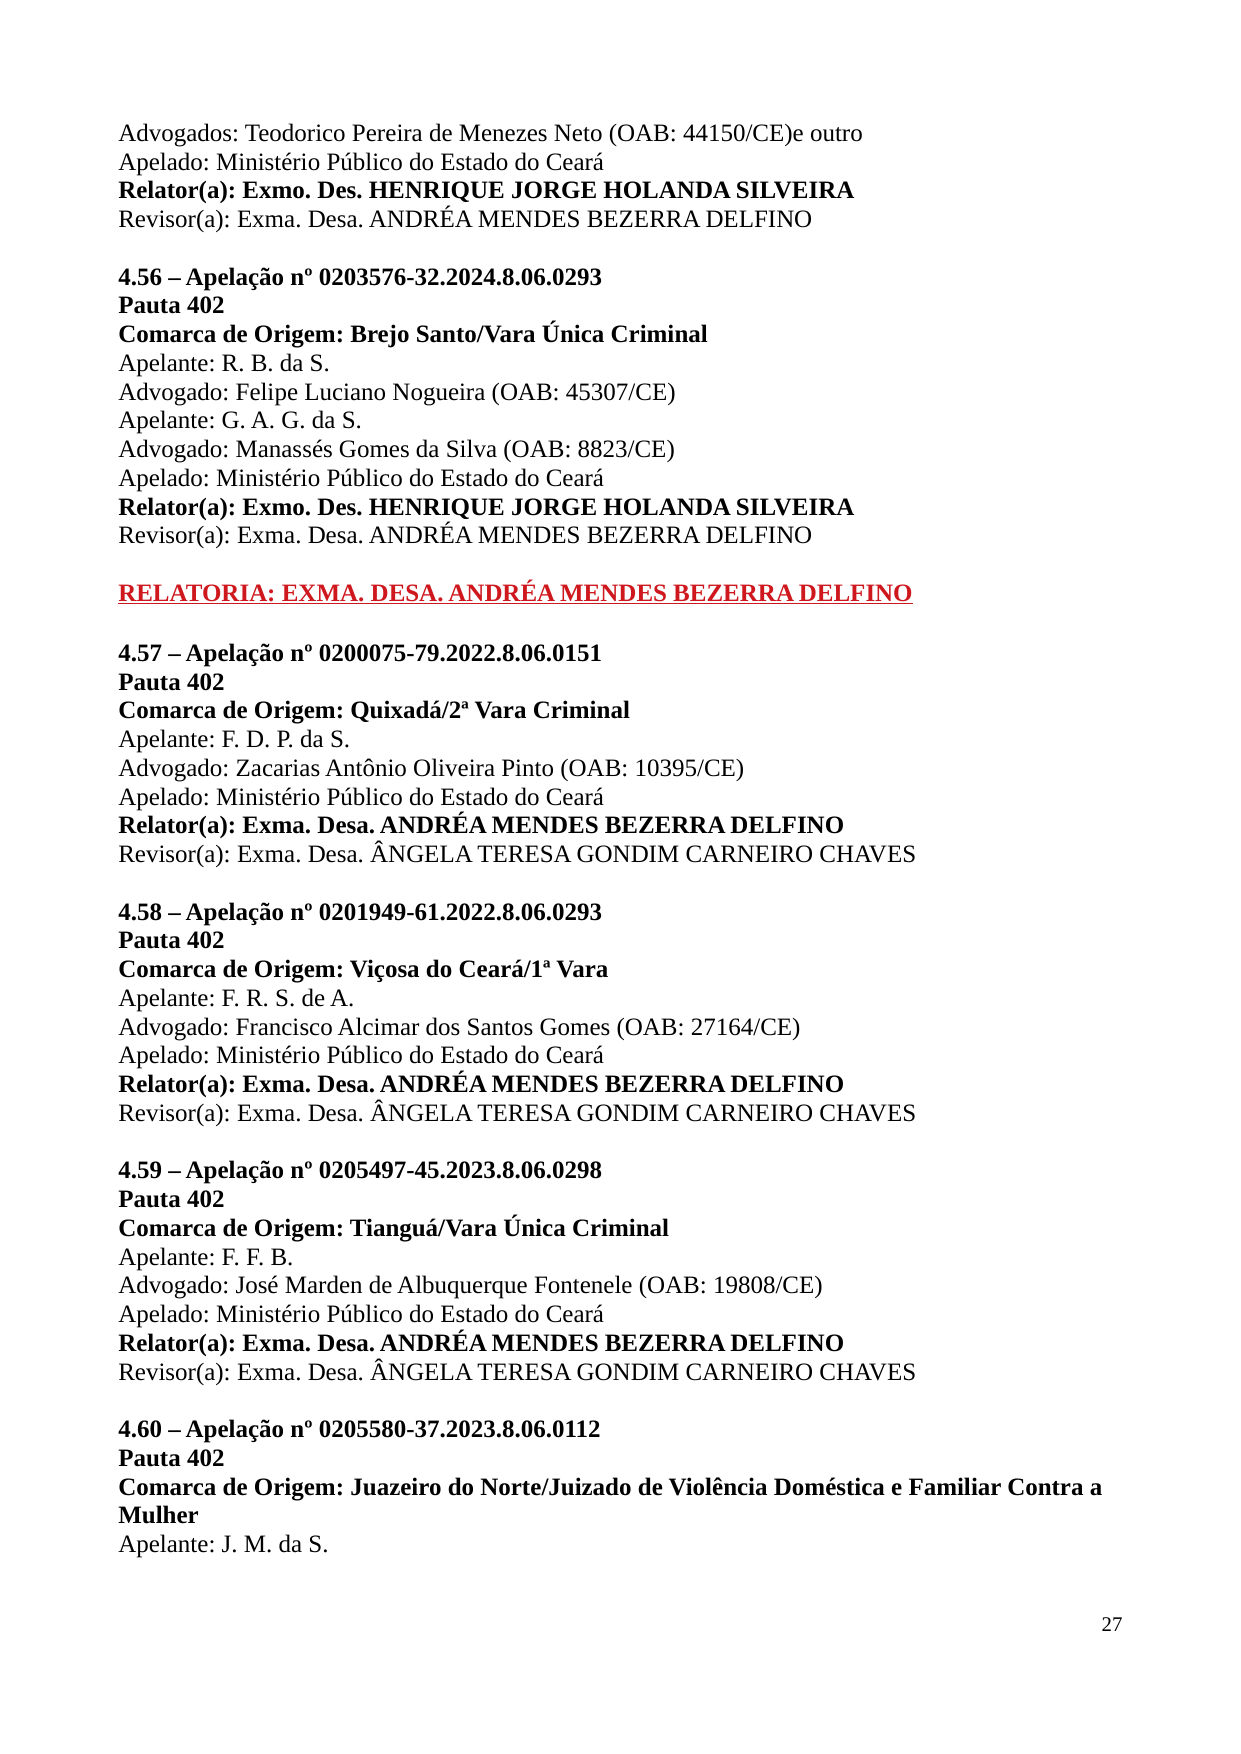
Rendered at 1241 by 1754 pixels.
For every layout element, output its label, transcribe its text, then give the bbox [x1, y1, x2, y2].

text Advogados: Teodorico Pereira de Menezes Neto (OAB: 44150/CE)e outro [118, 118, 1122, 147]
text Apelado: Ministério Público do Estado do Ceará [118, 1299, 1122, 1328]
text Advogado: Zacarias Antônio Oliveira Pinto (OAB: 10395/CE) [118, 753, 1122, 782]
text Revisor(a): Exma. Desa. ÂNGELA TERESA GONDIM CARNEIRO CHAVES [118, 1098, 1122, 1127]
text Apelado: Ministério Público do Estado do Ceará [118, 782, 1122, 811]
text RELATORIA: EXMA. DESA. ANDRÉA MENDES BEZERRA DELFINO [118, 578, 1122, 607]
text 4.56 – Apelação nº 0203576-32.2024.8.06.0293 [118, 262, 1122, 291]
text Pauta 402 [118, 1184, 1122, 1213]
text Comarca de Origem: Quixadá/2ª Vara Criminal [118, 696, 1122, 724]
text Pauta 402 [118, 291, 1122, 319]
text Revisor(a): Exma. Desa. ANDRÉA MENDES BEZERRA DELFINO [118, 521, 1122, 549]
text Pauta 402 [118, 1443, 1122, 1472]
text Relator(a): Exma. Desa. ANDRÉA MENDES BEZERRA DELFINO [118, 1328, 1122, 1357]
text Comarca de Origem: Tianguá/Vara Única Criminal [118, 1213, 1122, 1242]
text Apelante: R. B. da S. [118, 348, 1122, 377]
text Apelante: F. F. B. [118, 1242, 1122, 1271]
text 4.58 – Apelação nº 0201949-61.2022.8.06.0293 [118, 897, 1122, 926]
text Comarca de Origem: Viçosa do Ceará/1ª Vara [118, 954, 1122, 983]
text Relator(a): Exma. Desa. ANDRÉA MENDES BEZERRA DELFINO [118, 811, 1122, 839]
text Advogado: Manassés Gomes da Silva (OAB: 8823/CE) [118, 434, 1122, 463]
text Apelante: F. D. P. da S. [118, 724, 1122, 753]
text Relator(a): Exma. Desa. ANDRÉA MENDES BEZERRA DELFINO [118, 1069, 1122, 1098]
text Advogado: José Marden de Albuquerque Fontenele (OAB: 19808/CE) [118, 1271, 1122, 1299]
text 4.59 – Apelação nº 0205497-45.2023.8.06.0298 [118, 1156, 1122, 1184]
text Revisor(a): Exma. Desa. ÂNGELA TERESA GONDIM CARNEIRO CHAVES [118, 1357, 1122, 1386]
text Pauta 402 [118, 926, 1122, 954]
text Apelante: J. M. da S. [118, 1529, 1122, 1558]
text Relator(a): Exmo. Des. HENRIQUE JORGE HOLANDA SILVEIRA [118, 492, 1122, 521]
text Comarca de Origem: Juazeiro do Norte/Juizado de Violência Doméstica e Familiar Contra a Mulher [118, 1472, 1122, 1529]
text Relator(a): Exmo. Des. HENRIQUE JORGE HOLANDA SILVEIRA [118, 176, 1122, 204]
text Apelante: F. R. S. de A. [118, 983, 1122, 1012]
text Apelante: G. A. G. da S. [118, 406, 1122, 434]
text Advogado: Francisco Alcimar dos Santos Gomes (OAB: 27164/CE) [118, 1012, 1122, 1041]
text 4.57 – Apelação nº 0200075-79.2022.8.06.0151 [118, 638, 1122, 667]
text Apelado: Ministério Público do Estado do Ceará [118, 1041, 1122, 1069]
text Comarca de Origem: Brejo Santo/Vara Única Criminal [118, 319, 1122, 348]
text Pauta 402 [118, 667, 1122, 696]
text Revisor(a): Exma. Desa. ÂNGELA TERESA GONDIM CARNEIRO CHAVES [118, 839, 1122, 868]
text 4.60 – Apelação nº 0205580-37.2023.8.06.0112 [118, 1414, 1122, 1443]
text Apelado: Ministério Público do Estado do Ceará [118, 463, 1122, 492]
text Apelado: Ministério Público do Estado do Ceará [118, 147, 1122, 176]
text Advogado: Felipe Luciano Nogueira (OAB: 45307/CE) [118, 377, 1122, 406]
text Revisor(a): Exma. Desa. ANDRÉA MENDES BEZERRA DELFINO [118, 204, 1122, 233]
